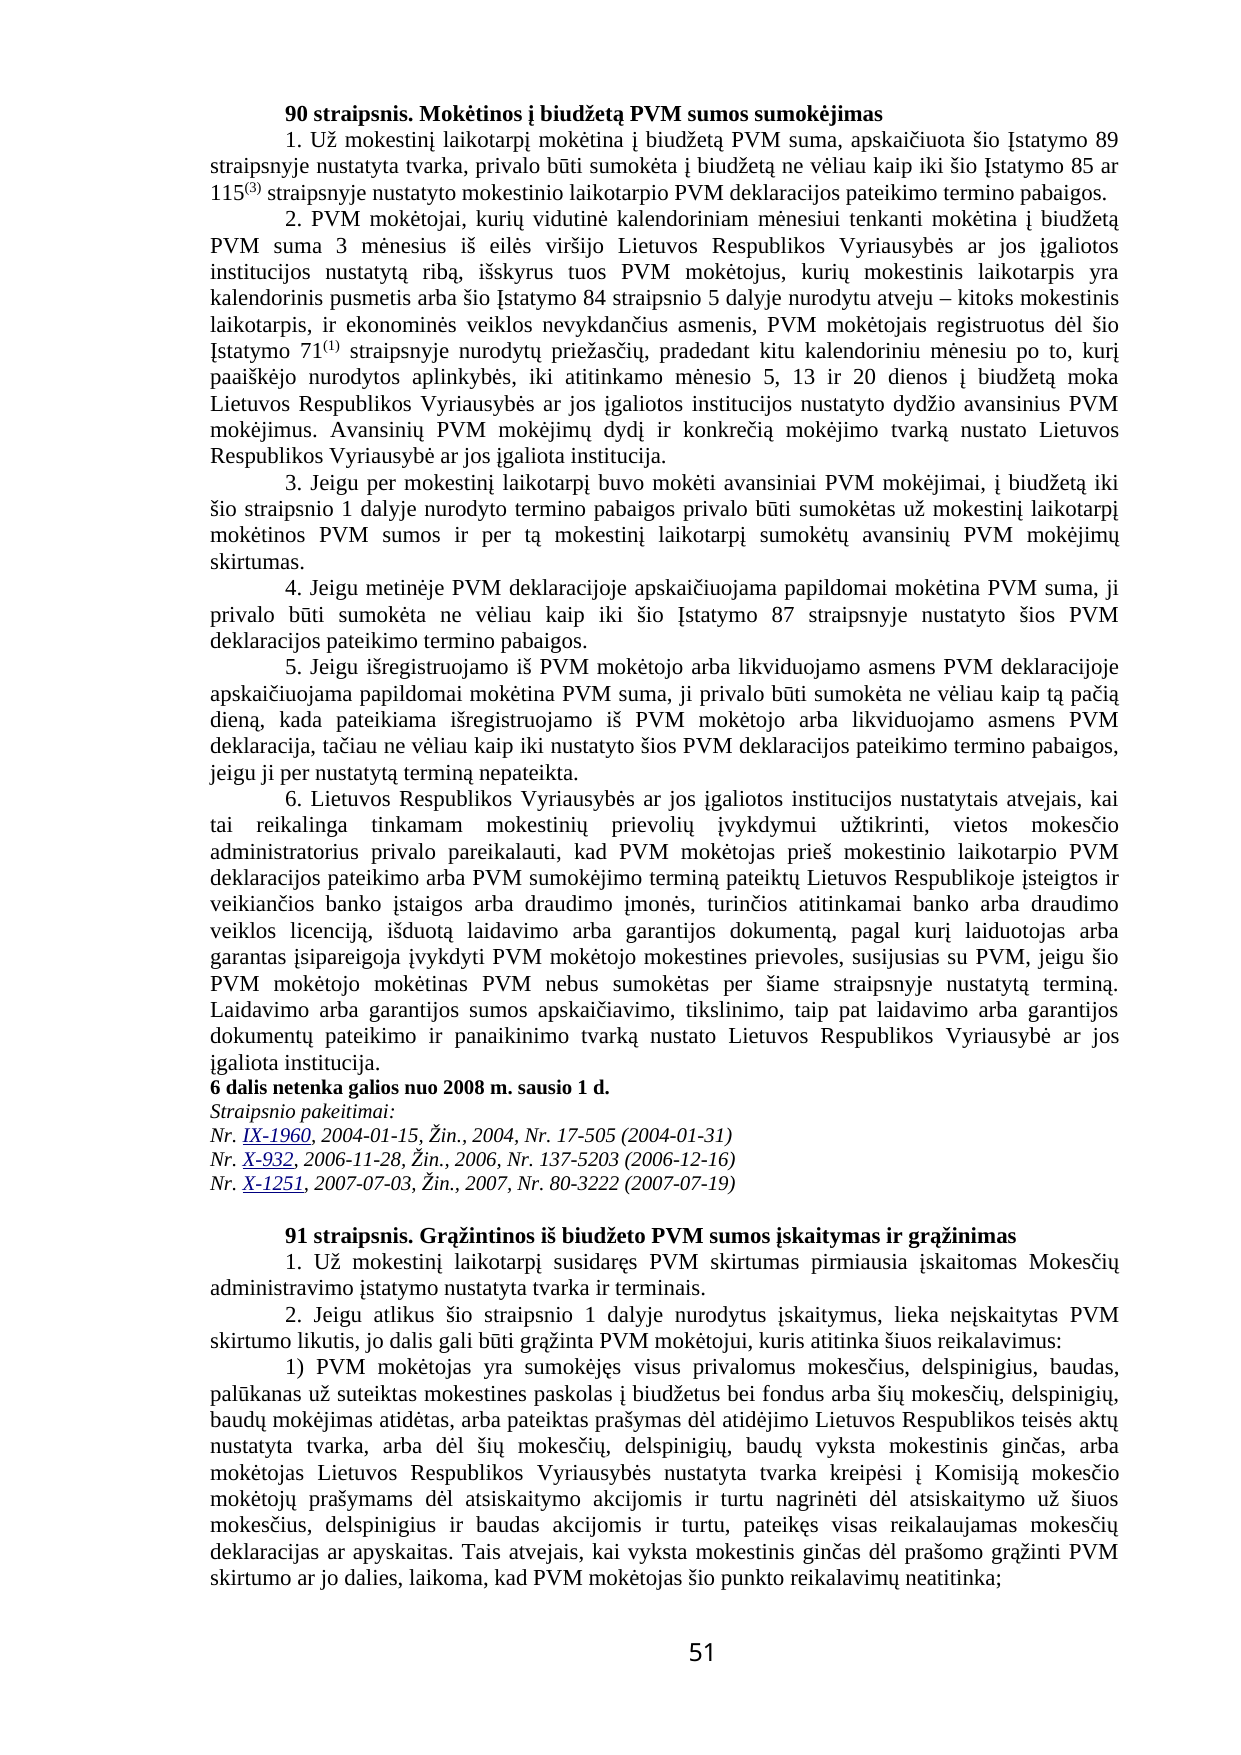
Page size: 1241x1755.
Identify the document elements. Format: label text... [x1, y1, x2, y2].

text 1) PVM mokėtojas yra sumokėjęs visus privalomus mokesčius, delspinigius, baudas, palūkanas už suteiktas mokestines paskolas į biudžetus bei fondus arba šių mokesčių, delspinigių, baudų mokėjimas atidėtas, arba pateiktas prašymas dėl atidėjimo Lietuvos Respublikos teisės aktų nustatyta tvarka, arba dėl šių mokesčių, delspinigių, baudų vyksta mokestinis ginčas, arba mokėtojas Lietuvos Respublikos Vyriausybės nustatyta tvarka kreipėsi į Komisiją mokesčio mokėtojų prašymams dėl atsiskaitymo akcijomis ir turtu nagrinėti dėl atsiskaitymo už šiuos mokesčius, delspinigius ir baudas akcijomis ir turtu, pateikęs visas reikalaujamas mokesčių deklaracijas ar apyskaitas. Tais atvejais, kai vyksta mokestinis ginčas dėl prašomo grąžinti PVM skirtumo ar jo dalies, laikoma, kad PVM mokėtojas šio punkto reikalavimų neatitinka; [210, 1353, 1120, 1591]
text Straipsnio pakeitimai: [210, 1099, 1120, 1123]
text 2. PVM mokėtojai, kurių vidutinė kalendoriniam mėnesiui tenkanti mokėtina į biudžetą PVM suma 3 mėnesius iš eilės viršijo Lietuvos Respublikos Vyriausybės ar jos įgaliotos institucijos nustatytą ribą, išskyrus tuos PVM mokėtojus, kurių mokestinis laikotarpis yra kalendorinis pusmetis arba šio Įstatymo 84 straipsnio 5 dalyje nurodytu atveju – kitoks mokestinis laikotarpis, ir ekonominės veiklos nevykdančius asmenis, PVM mokėtojais registruotus dėl šio Įstatymo 71(1) straipsnyje nurodytų priežasčių, pradedant kitu kalendoriniu mėnesiu po to, kurį paaiškėjo nurodytos aplinkybės, iki atitinkamo mėnesio 5, 13 ir 20 dienos į biudžetą moka Lietuvos Respublikos Vyriausybės ar jos įgaliotos institucijos nustatyto dydžio avansinius PVM mokėjimus. Avansinių PVM mokėjimų dydį ir konkrečią mokėjimo tvarką nustato Lietuvos Respublikos Vyriausybė ar jos įgaliota institucija. [210, 205, 1120, 469]
text 90 straipsnis. Mokėtinos į biudžetą PVM sumos sumokėjimas [210, 100, 1120, 126]
text 5. Jeigu išregistruojamo iš PVM mokėtojo arba likviduojamo asmens PVM deklaracijoje apskaičiuojama papildomai mokėtina PVM suma, ji privalo būti sumokėta ne vėliau kaip tą pačią dieną, kada pateikiama išregistruojamo iš PVM mokėtojo arba likviduojamo asmens PVM deklaracija, tačiau ne vėliau kaip iki nustatyto šios PVM deklaracijos pateikimo termino pabaigos, jeigu ji per nustatytą terminą nepateikta. [210, 653, 1120, 785]
text Nr. X-1251, 2007-07-03, Žin., 2007, Nr. 80-3222 (2007-07-19) [210, 1171, 1120, 1195]
text Nr. X-932, 2006-11-28, Žin., 2006, Nr. 137-5203 (2006-12-16) [210, 1147, 1120, 1171]
text 1. Už mokestinį laikotarpį mokėtina į biudžetą PVM suma, apskaičiuota šio Įstatymo 89 straipsnyje nustatyta tvarka, privalo būti sumokėta į biudžetą ne vėliau kaip iki šio Įstatymo 85 ar 115(3) straipsnyje nustatyto mokestinio laikotarpio PVM deklaracijos pateikimo termino pabaigos. [210, 126, 1120, 205]
text 91 straipsnis. Grąžintinos iš biudžeto PVM sumos įskaitymas ir grąžinimas [210, 1222, 1120, 1248]
text 1. Už mokestinį laikotarpį susidaręs PVM skirtumas pirmiausia įskaitomas Mokesčių administravimo įstatymo nustatyta tvarka ir terminais. [210, 1248, 1120, 1301]
text 2. Jeigu atlikus šio straipsnio 1 dalyje nurodytus įskaitymus, lieka neįskaitytas PVM skirtumo likutis, jo dalis gali būti grąžinta PVM mokėtojui, kuris atitinka šiuos reikalavimus: [210, 1301, 1120, 1353]
text 3. Jeigu per mokestinį laikotarpį buvo mokėti avansiniai PVM mokėjimai, į biudžetą iki šio straipsnio 1 dalyje nurodyto termino pabaigos privalo būti sumokėtas už mokestinį laikotarpį mokėtinos PVM sumos ir per tą mokestinį laikotarpį sumokėtų avansinių PVM mokėjimų skirtumas. [210, 469, 1120, 574]
text 4. Jeigu metinėje PVM deklaracijoje apskaičiuojama papildomai mokėtina PVM suma, ji privalo būti sumokėta ne vėliau kaip iki šio Įstatymo 87 straipsnyje nustatyto šios PVM deklaracijos pateikimo termino pabaigos. [210, 574, 1120, 653]
text Nr. IX-1960, 2004-01-15, Žin., 2004, Nr. 17-505 (2004-01-31) [210, 1123, 1120, 1147]
text 6. Lietuvos Respublikos Vyriausybės ar jos įgaliotos institucijos nustatytais atvejais, kai tai reikalinga tinkamam mokestinių prievolių įvykdymui užtikrinti, vietos mokesčio administratorius privalo pareikalauti, kad PVM mokėtojas prieš mokestinio laikotarpio PVM deklaracijos pateikimo arba PVM sumokėjimo terminą pateiktų Lietuvos Respublikoje įsteigtos ir veikiančios banko įstaigos arba draudimo įmonės, turinčios atitinkamai banko arba draudimo veiklos licenciją, išduotą laidavimo arba garantijos dokumentą, pagal kurį laiduotojas arba garantas įsipareigoja įvykdyti PVM mokėtojo mokestines prievoles, susijusias su PVM, jeigu šio PVM mokėtojo mokėtinas PVM nebus sumokėtas per šiame straipsnyje nustatytą terminą. Laidavimo arba garantijos sumos apskaičiavimo, tikslinimo, taip pat laidavimo arba garantijos dokumentų pateikimo ir panaikinimo tvarką nustato Lietuvos Respublikos Vyriausybė ar jos įgaliota institucija. [210, 785, 1120, 1075]
text 6 dalis netenka galios nuo 2008 m. sausio 1 d. [210, 1075, 1120, 1099]
